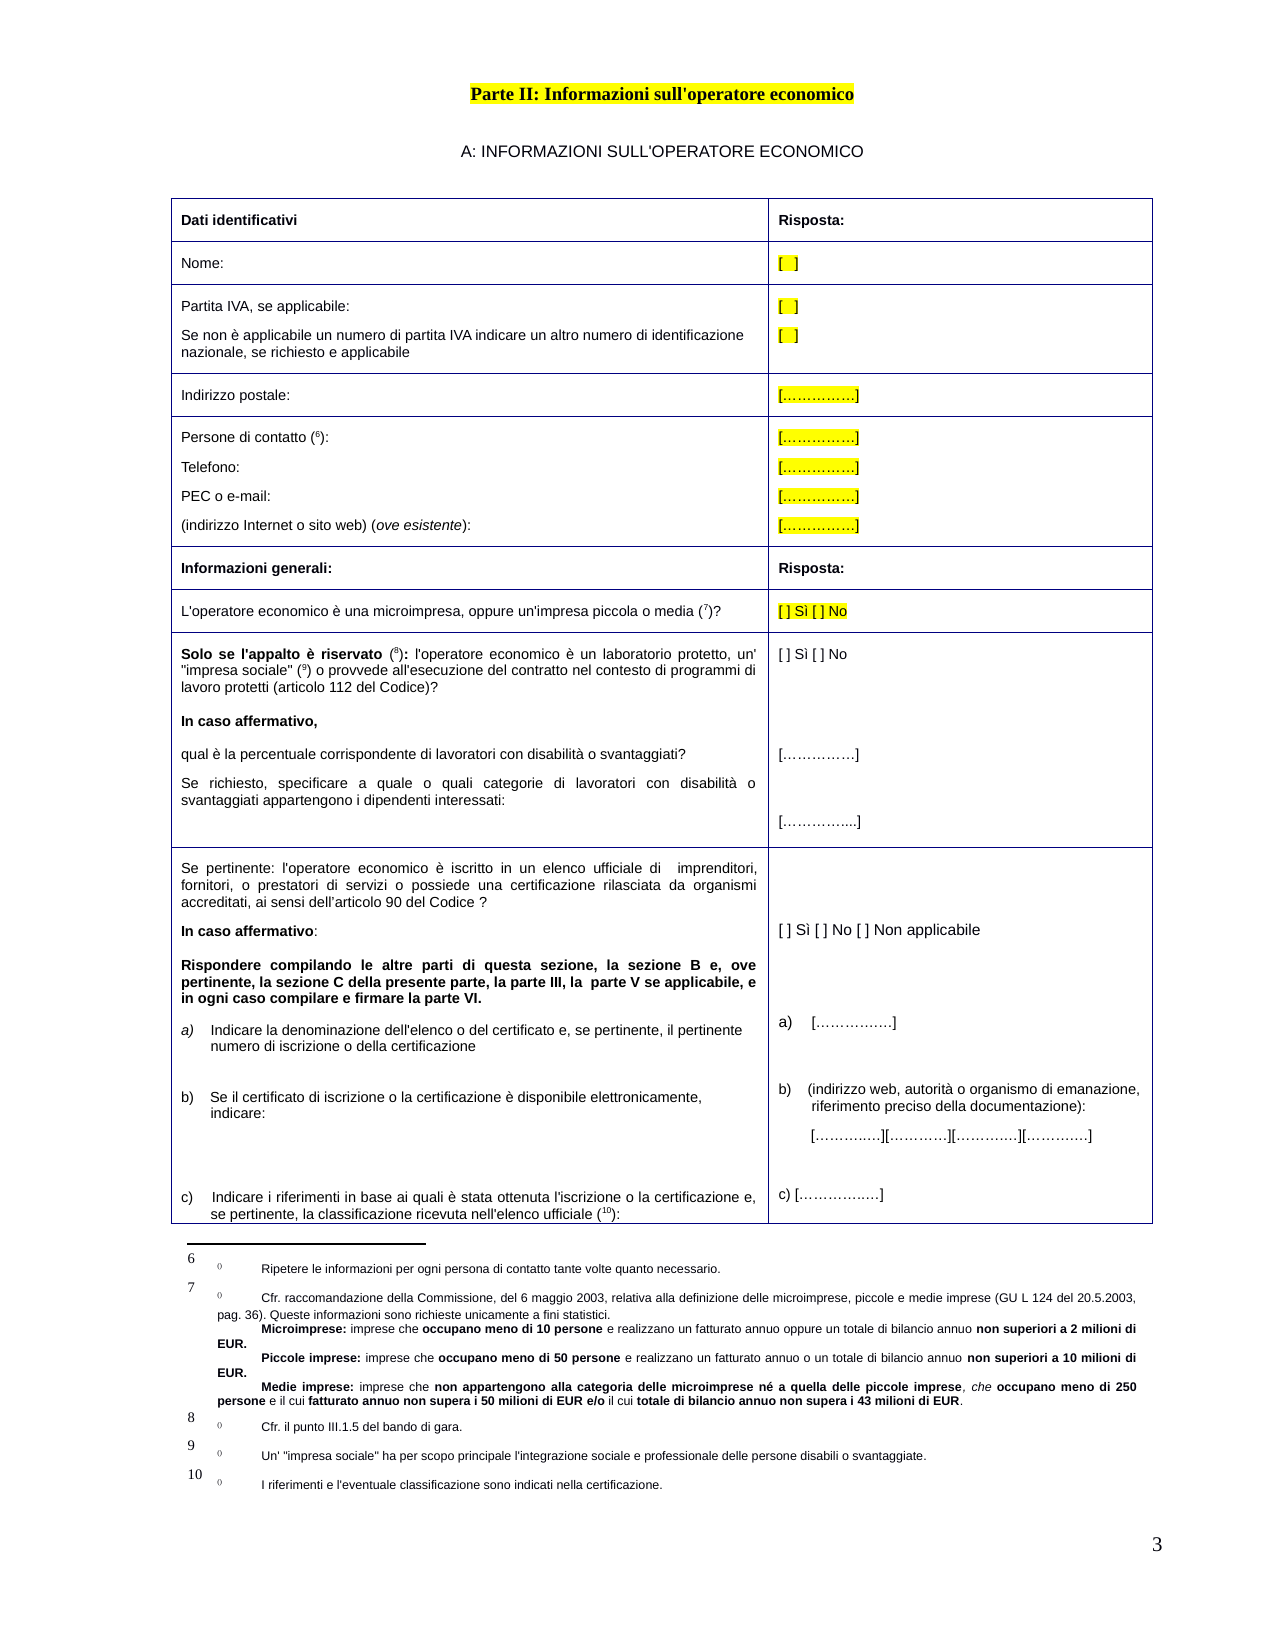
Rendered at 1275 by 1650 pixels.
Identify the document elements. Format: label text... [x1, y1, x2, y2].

table_header Dati identificativi [172, 199, 768, 241]
table_cell [ ] [769, 242, 1152, 284]
title Parte II: Informazioni sull'operatore economico [187, 82, 1137, 104]
table_cell Indirizzo postale: [172, 374, 768, 416]
table_cell Risposta: [769, 547, 1152, 589]
table_cell [ ] [ ] [769, 285, 1152, 373]
table_cell Solo se l'appalto è riservato (): l'operatore economico è un laboratorio protetto, un' "impresa sociale" () o provvede all'esecuzione del contratto nel contesto di programmi di lavoro protetti (articolo 112 del Codice)? In caso affermativo, qual è la percentuale corrispondente di lavoratori con disabilità o svantaggiati? Se richiesto, specificare a quale o quali categorie di lavoratori con disabilità o svantaggiati appartengono i dipendenti interessati: [172, 633, 768, 847]
table_cell [……………] [……………] [……………] [……………] [769, 417, 1152, 546]
table_cell L'operatore economico è una microimpresa, oppure un'impresa piccola o media ()? [172, 590, 768, 632]
table_cell [ ] Sì [ ] No [769, 590, 1152, 632]
table_header Risposta: [769, 199, 1152, 241]
table_cell Se pertinente: l'operatore economico è iscritto in un elenco ufficiale di imprenditori, fornitori, o prestatori di servizi o possiede una certificazione rilasciata da organismi accreditati, ai sensi dell’articolo 90 del Codice ? In caso affermativo: Rispondere compilando le altre parti di questa sezione, la sezione B e, ove pertinente, la sezione C della presente parte, la parte III, la parte V se applicabile, e in ogni caso compilare e firmare la parte VI. Indicare la denominazione dell'elenco o del certificato e, se pertinente, il pertinente numero di iscrizione o della certificazione b) Se il certificato di iscrizione o la certificazione è disponibile elettronicamente, indicare: c) Indicare i riferimenti in base ai quali è stata ottenuta l'iscrizione o la certificazione e, se pertinente, la classificazione ricevuta nell'elenco ufficiale (): d) L'iscrizione o la certificazione comprende tutti i criteri di selezione richiesti? In caso di risposta negativa alla lettera d): Inserire inoltre tutte le informazioni mancanti nella parte IV, sezione A, B, C, o D secondo il caso SOLO se richiesto dal pertinente avviso o bando o dai documenti di gara: e) L'operatore economico potrà fornire un certificato per quanto riguarda il pagamento dei contributi previdenziali e delle imposte, o fornire informazioni che permettano all'amministrazione aggiudicatrice o all'ente aggiudicatore di ottenere direttamente tale documento accedendo a una banca dati nazionale che sia disponibile gratuitamente in un qualunque Stato membro? Se la documentazione pertinente è disponibile elettronicamente, indicare: [172, 848, 768, 1222]
table_cell [ ] Sì [ ] No [……………] […………....] [769, 633, 1152, 847]
table_cell Nome: [172, 242, 768, 284]
table_cell Informazioni generali: [172, 547, 768, 589]
table_cell Partita IVA, se applicabile: Se non è applicabile un numero di partita IVA indicare un altro numero di identificazione nazionale, se richiesto e applicabile [172, 285, 768, 373]
title A: Informazioni sull'operatore economico [187, 142, 1137, 161]
table_cell Persone di contatto (): Telefono: PEC o e-mail: (indirizzo Internet o sito web) (ove esistente): [172, 417, 768, 546]
table_cell [ ] Sì [ ] No [ ] Non applicabile [………….…] b) (indirizzo web, autorità o organismo di emanazione, riferimento preciso della documentazione): [………..…][…………][……….…][……….…] c) […………..…] [769, 848, 1152, 1222]
table_cell [……………] [769, 374, 1152, 416]
